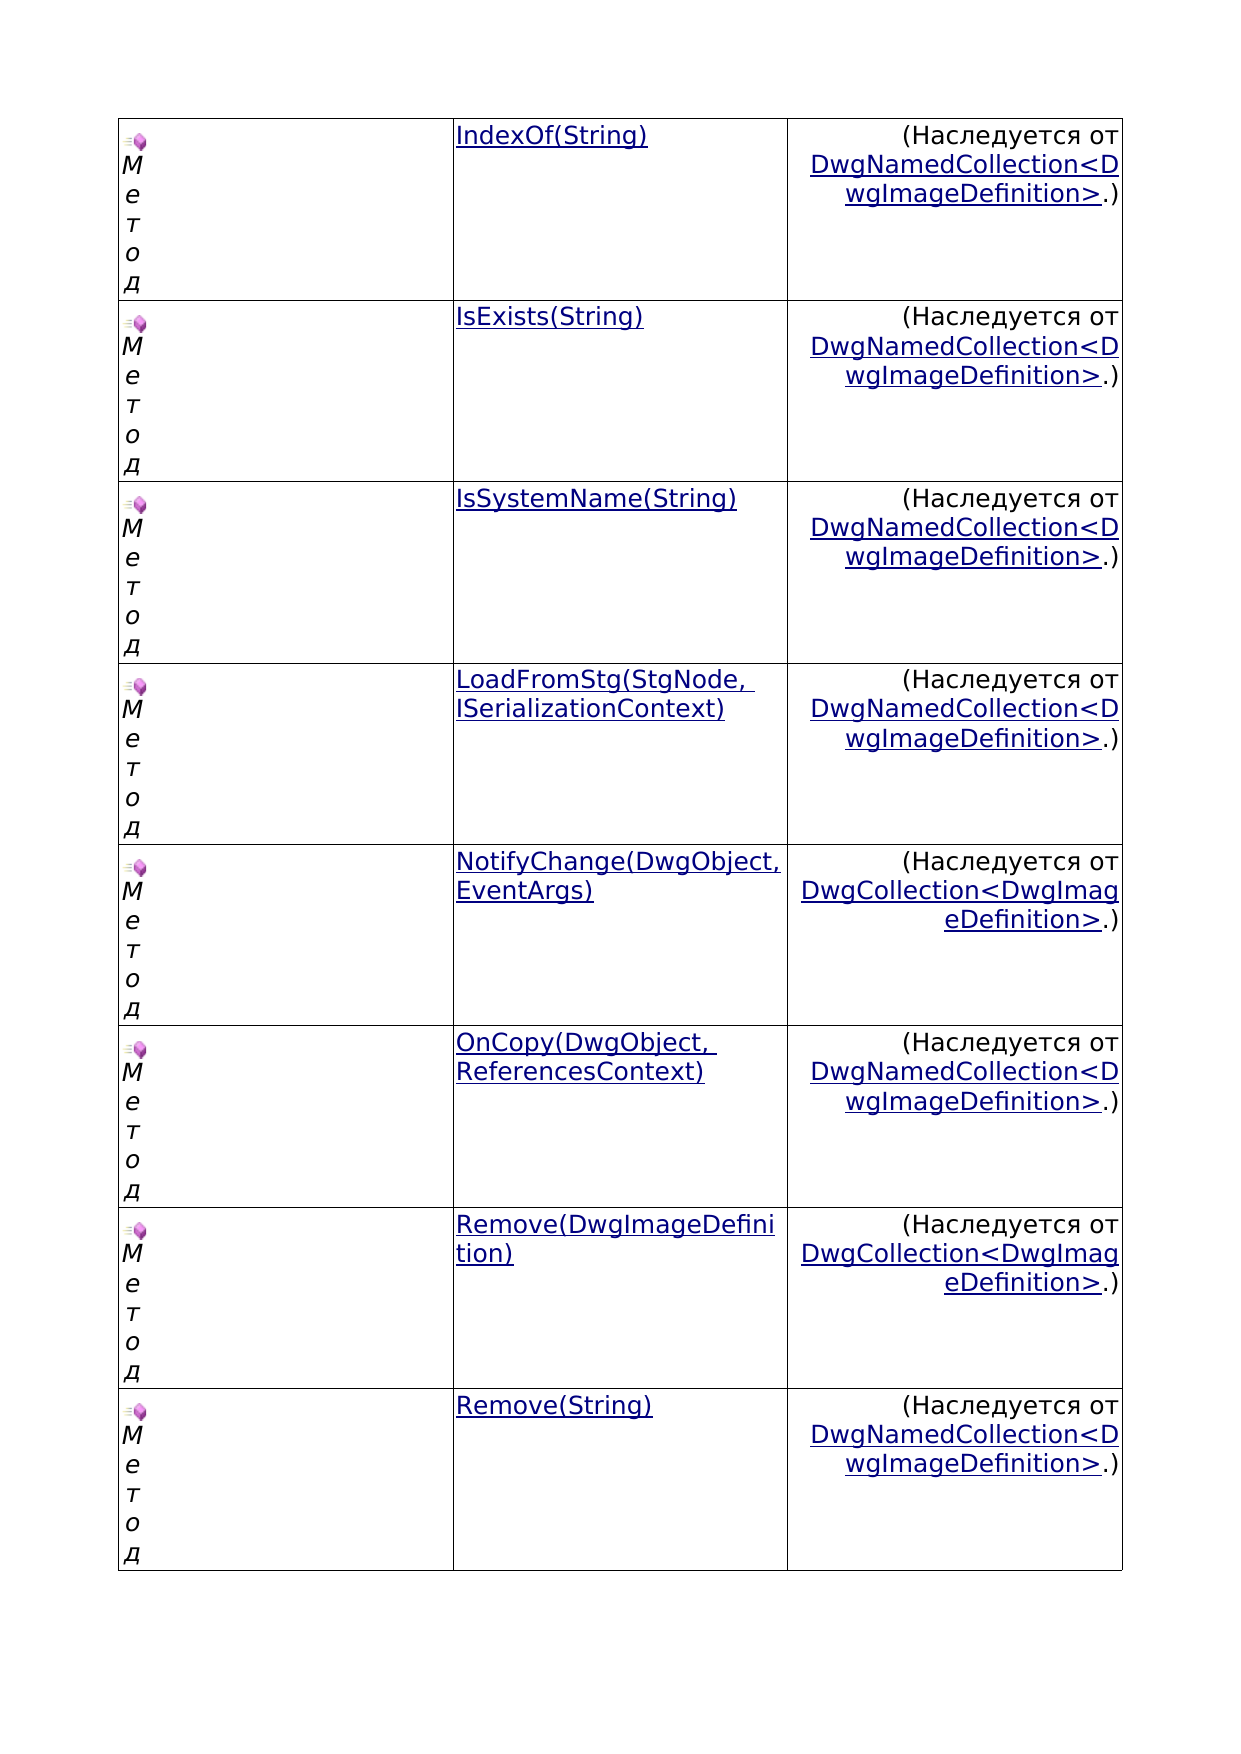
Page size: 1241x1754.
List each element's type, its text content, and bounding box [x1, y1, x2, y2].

table_cell (Наследуется от DwgCollection<DwgImageDefinition>.) [788, 1208, 1122, 1388]
table_cell (Наследуется от DwgNamedCollection<DwgImageDefinition>.) [788, 119, 1122, 299]
table_cell (Наследуется от DwgNamedCollection<DwgImageDefinition>.) [788, 664, 1122, 844]
picture [121, 859, 147, 877]
picture [121, 496, 147, 514]
table_cell [119, 1026, 453, 1207]
picture [121, 1041, 147, 1059]
picture [121, 678, 147, 696]
table_cell [119, 1389, 453, 1570]
picture [121, 133, 147, 151]
table_cell [119, 119, 453, 299]
table_cell NotifyChange(DwgObject, EventArgs) [454, 845, 787, 1025]
table_cell Remove(String) [454, 1389, 787, 1570]
picture [121, 1403, 147, 1421]
table_cell [119, 301, 453, 481]
table_cell IndexOf(String) [454, 119, 787, 299]
picture [121, 315, 147, 333]
table_cell (Наследуется от DwgCollection<DwgImageDefinition>.) [788, 845, 1122, 1025]
table_cell (Наследуется от DwgNamedCollection<DwgImageDefinition>.) [788, 482, 1122, 662]
table_cell (Наследуется от DwgNamedCollection<DwgImageDefinition>.) [788, 1026, 1122, 1207]
table_cell (Наследуется от DwgNamedCollection<DwgImageDefinition>.) [788, 301, 1122, 481]
table_cell [119, 482, 453, 662]
picture [121, 1222, 147, 1240]
table_cell [119, 664, 453, 844]
table_cell OnCopy(DwgObject, ReferencesContext) [454, 1026, 787, 1207]
table_cell Remove(DwgImageDefinition) [454, 1208, 787, 1388]
table_cell (Наследуется от DwgNamedCollection<DwgImageDefinition>.) [788, 1389, 1122, 1570]
table_cell IsExists(String) [454, 301, 787, 481]
table_cell LoadFromStg(StgNode, ISerializationContext) [454, 664, 787, 844]
table_cell [119, 845, 453, 1025]
table_cell [119, 1208, 453, 1388]
table_cell IsSystemName(String) [454, 482, 787, 662]
